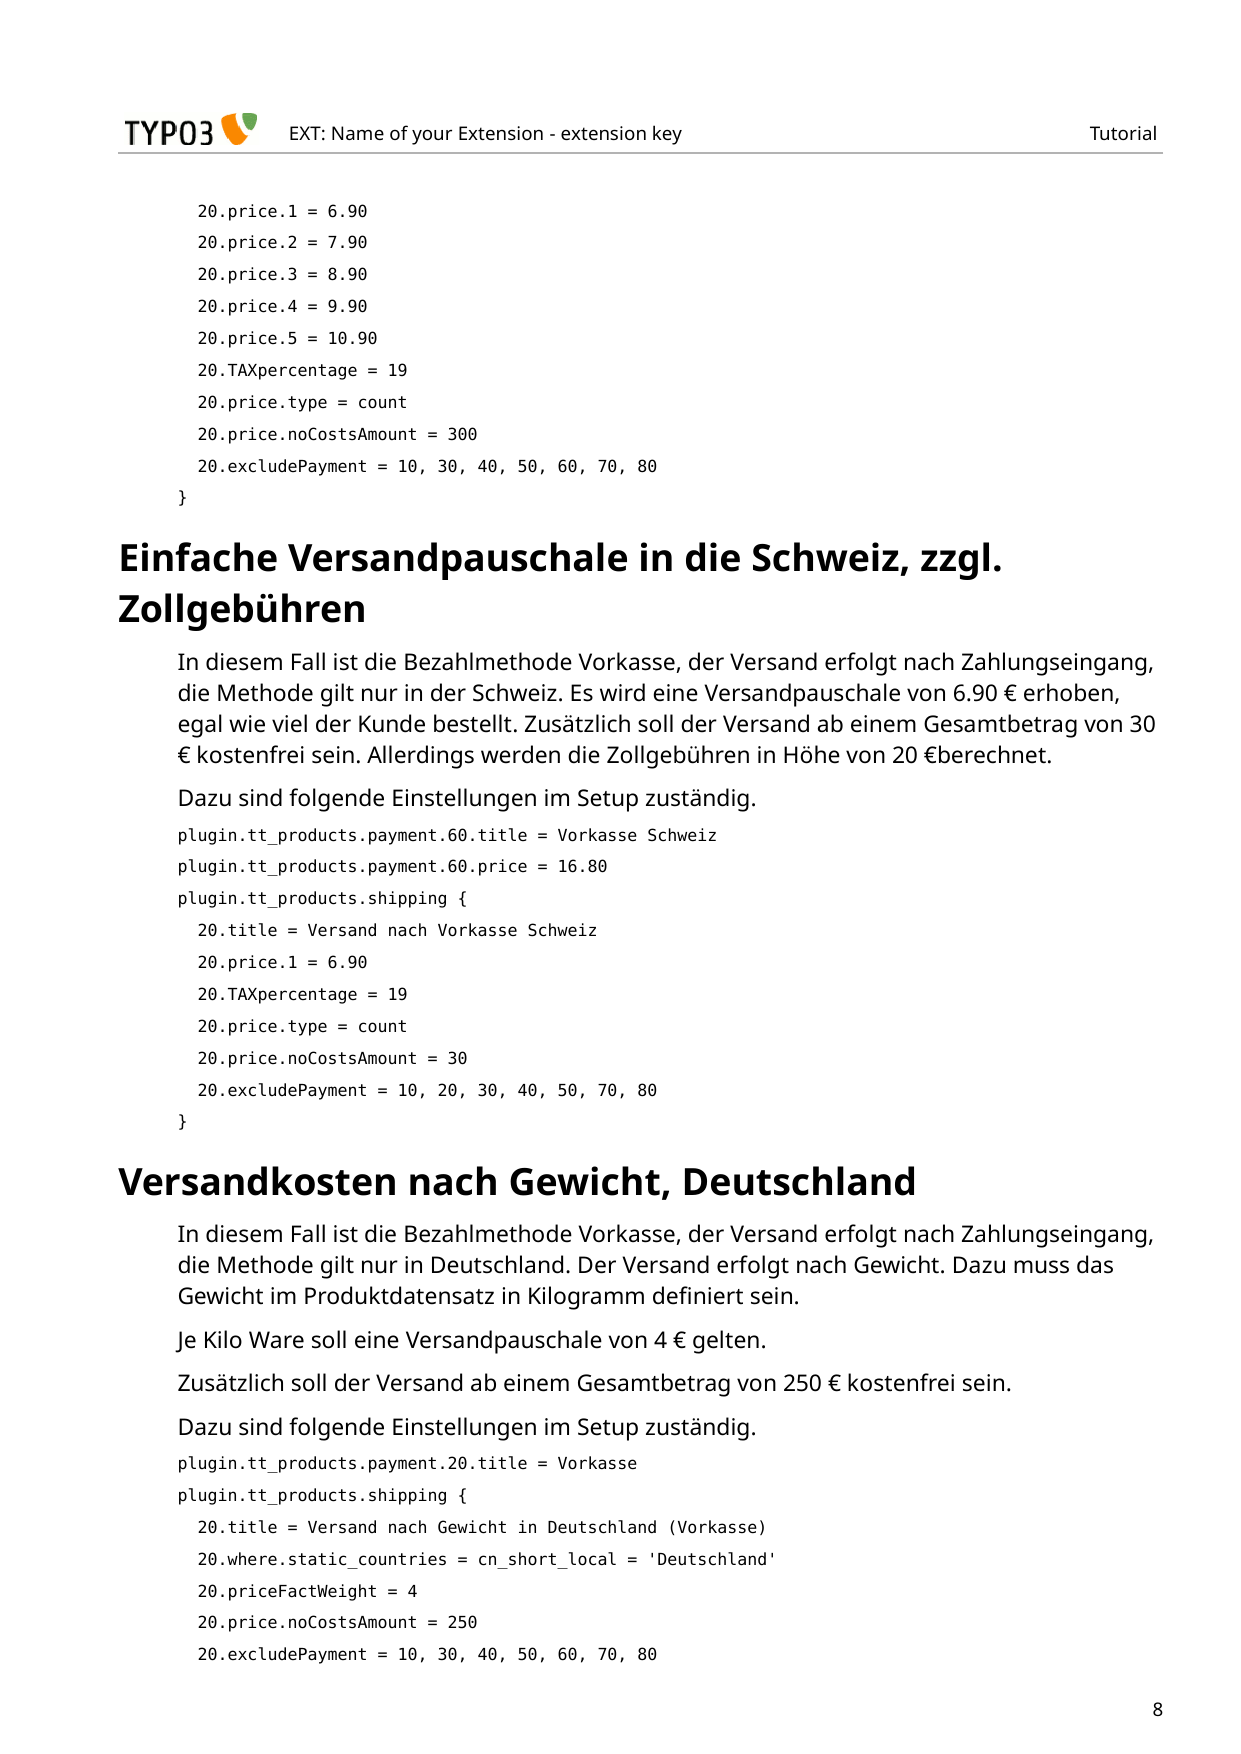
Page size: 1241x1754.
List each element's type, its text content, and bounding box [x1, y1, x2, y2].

text 20.price.1 = 6.90 [177, 953, 1163, 972]
text In diesem Fall ist die Bezahlmethode Vorkasse, der Versand erfolgt nach Zahlungseingang, die Methode gilt nur in Deutschland. Der Versand erfolgt nach Gewicht. Dazu muss das Gewicht im Produktdatensatz in Kilogramm definiert sein. [177, 1218, 1163, 1311]
subtitle Versandkosten nach Gewicht, Deutschland [118, 1155, 1163, 1206]
text 20.excludePayment = 10, 30, 40, 50, 60, 70, 80 [177, 1645, 1163, 1665]
text plugin.tt_products.shipping { [177, 889, 1163, 909]
text 20.where.static_countries = cn_short_local = 'Deutschland' [177, 1550, 1163, 1569]
text } [177, 488, 1163, 508]
text 20.title = Versand nach Vorkasse Schweiz [177, 921, 1163, 941]
picture [124, 112, 260, 145]
text 20.price.noCostsAmount = 300 [177, 425, 1163, 444]
text Zusätzlich soll der Versand ab einem Gesamtbetrag von 250 € kostenfrei sein. [177, 1367, 1163, 1398]
text 20.price.type = count [177, 1017, 1163, 1036]
subtitle Einfache Versandpauschale in die Schweiz, zzgl. Zollgebühren [118, 532, 1163, 634]
text 20.excludePayment = 10, 30, 40, 50, 60, 70, 80 [177, 457, 1163, 476]
text plugin.tt_products.payment.60.title = Vorkasse Schweiz [177, 825, 1163, 845]
text plugin.tt_products.shipping { [177, 1486, 1163, 1505]
text 20.price.4 = 9.90 [177, 297, 1163, 317]
text 20.excludePayment = 10, 20, 30, 40, 50, 70, 80 [177, 1080, 1163, 1100]
text 20.title = Versand nach Gewicht in Deutschland (Vorkasse) [177, 1518, 1163, 1537]
text } [177, 1112, 1163, 1132]
text In diesem Fall ist die Bezahlmethode Vorkasse, der Versand erfolgt nach Zahlungseingang, die Methode gilt nur in der Schweiz. Es wird eine Versandpauschale von 6.90 € erhoben, egal wie viel der Kunde bestellt. Zusätzlich soll der Versand ab einem Gesamtbetrag von 30 € kostenfrei sein. Allerdings werden die Zollgebühren in Höhe von 20 €berechnet. [177, 645, 1163, 769]
text 20.priceFactWeight = 4 [177, 1582, 1163, 1601]
text 20.TAXpercentage = 19 [177, 361, 1163, 380]
text 20.price.noCostsAmount = 30 [177, 1048, 1163, 1068]
text plugin.tt_products.payment.20.title = Vorkasse [177, 1454, 1163, 1473]
text 20.price.type = count [177, 393, 1163, 412]
text 20.price.1 = 6.90 [177, 202, 1163, 221]
text 20.price.5 = 10.90 [177, 329, 1163, 348]
text Dazu sind folgende Einstellungen im Setup zuständig. [177, 782, 1163, 813]
text 20.price.noCostsAmount = 250 [177, 1613, 1163, 1633]
text Je Kilo Ware soll eine Versandpauschale von 4 € gelten. [177, 1324, 1163, 1355]
text 20.price.3 = 8.90 [177, 265, 1163, 285]
text plugin.tt_products.payment.60.price = 16.80 [177, 857, 1163, 877]
text Dazu sind folgende Einstellungen im Setup zuständig. [177, 1411, 1163, 1442]
text 20.TAXpercentage = 19 [177, 985, 1163, 1004]
text 20.price.2 = 7.90 [177, 233, 1163, 253]
